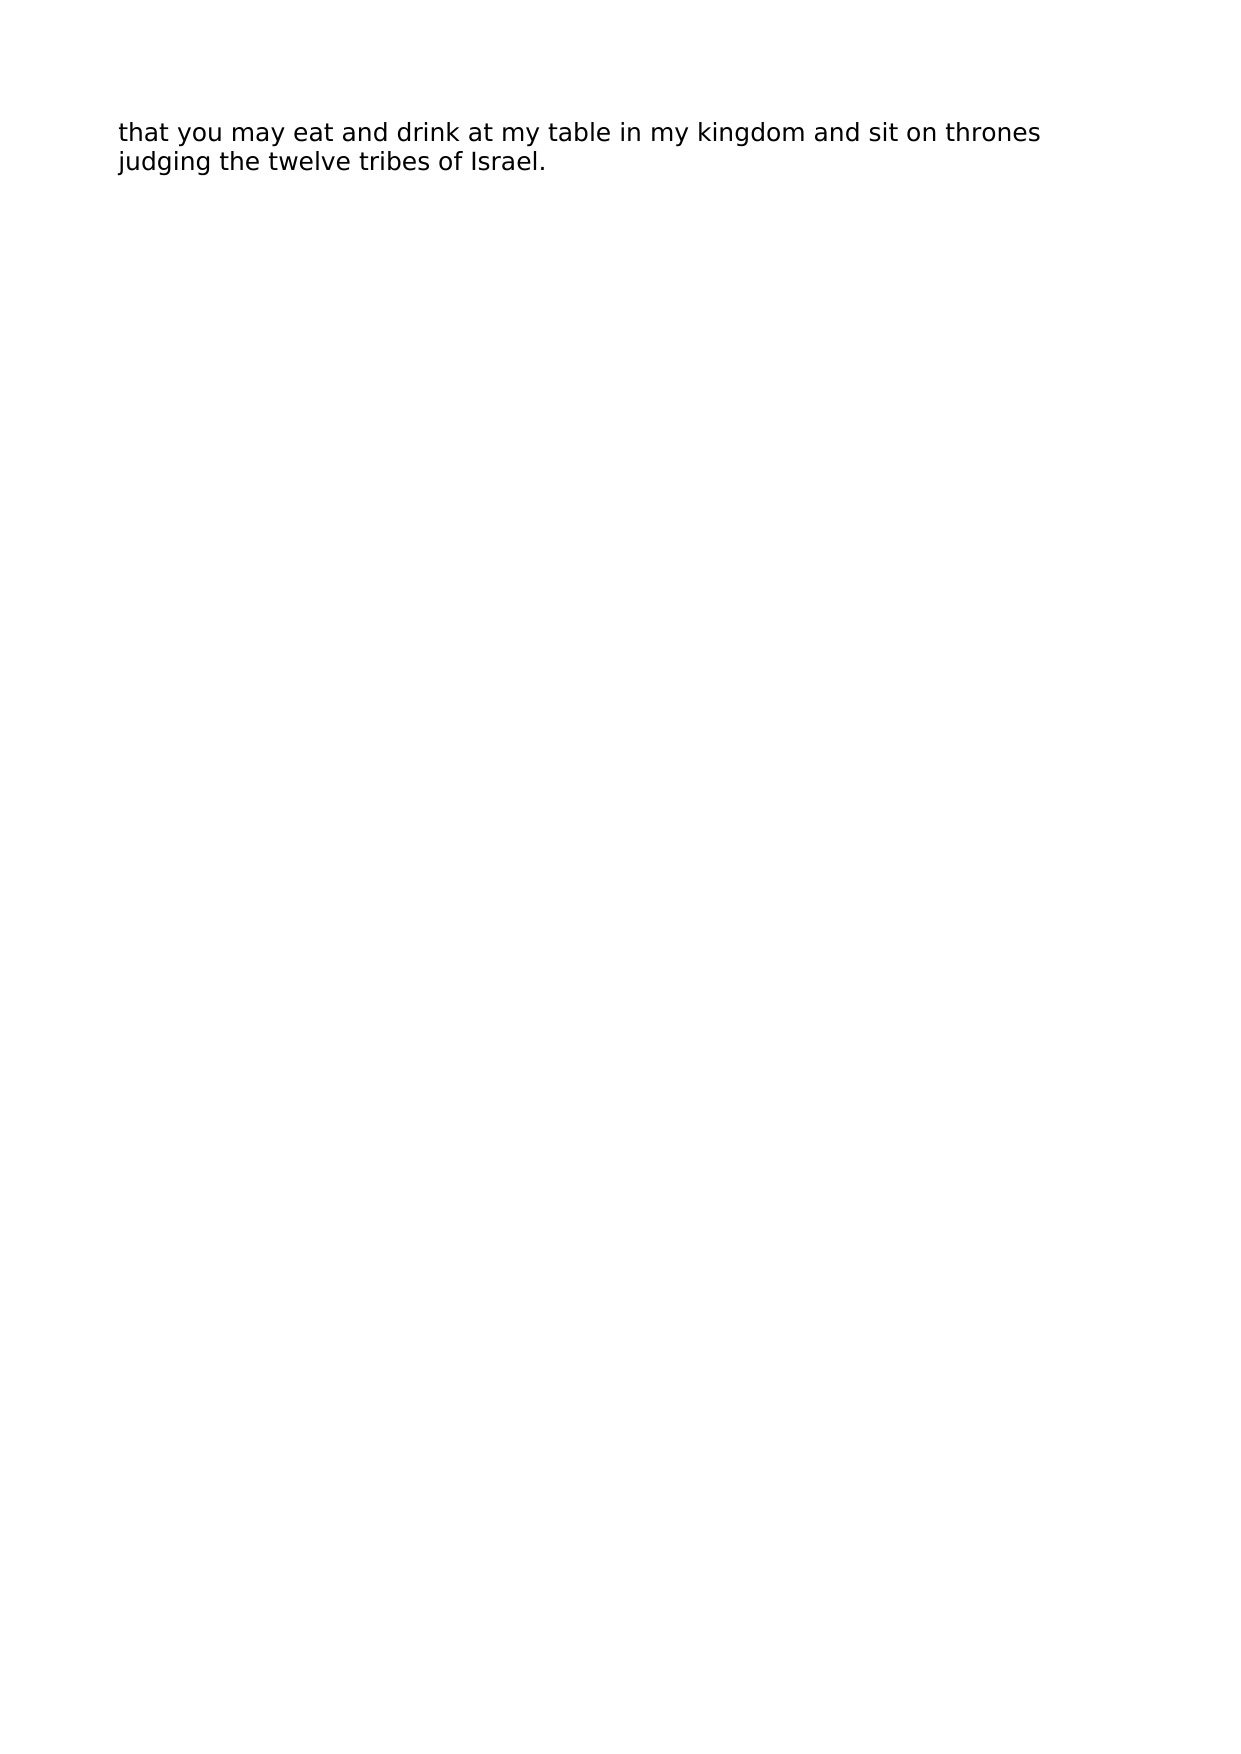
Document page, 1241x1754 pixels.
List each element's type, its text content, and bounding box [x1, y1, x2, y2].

text that you may eat and drink at my table in my kingdom and sit on thrones judging the twelve tribes of Israel. [118, 118, 1122, 176]
